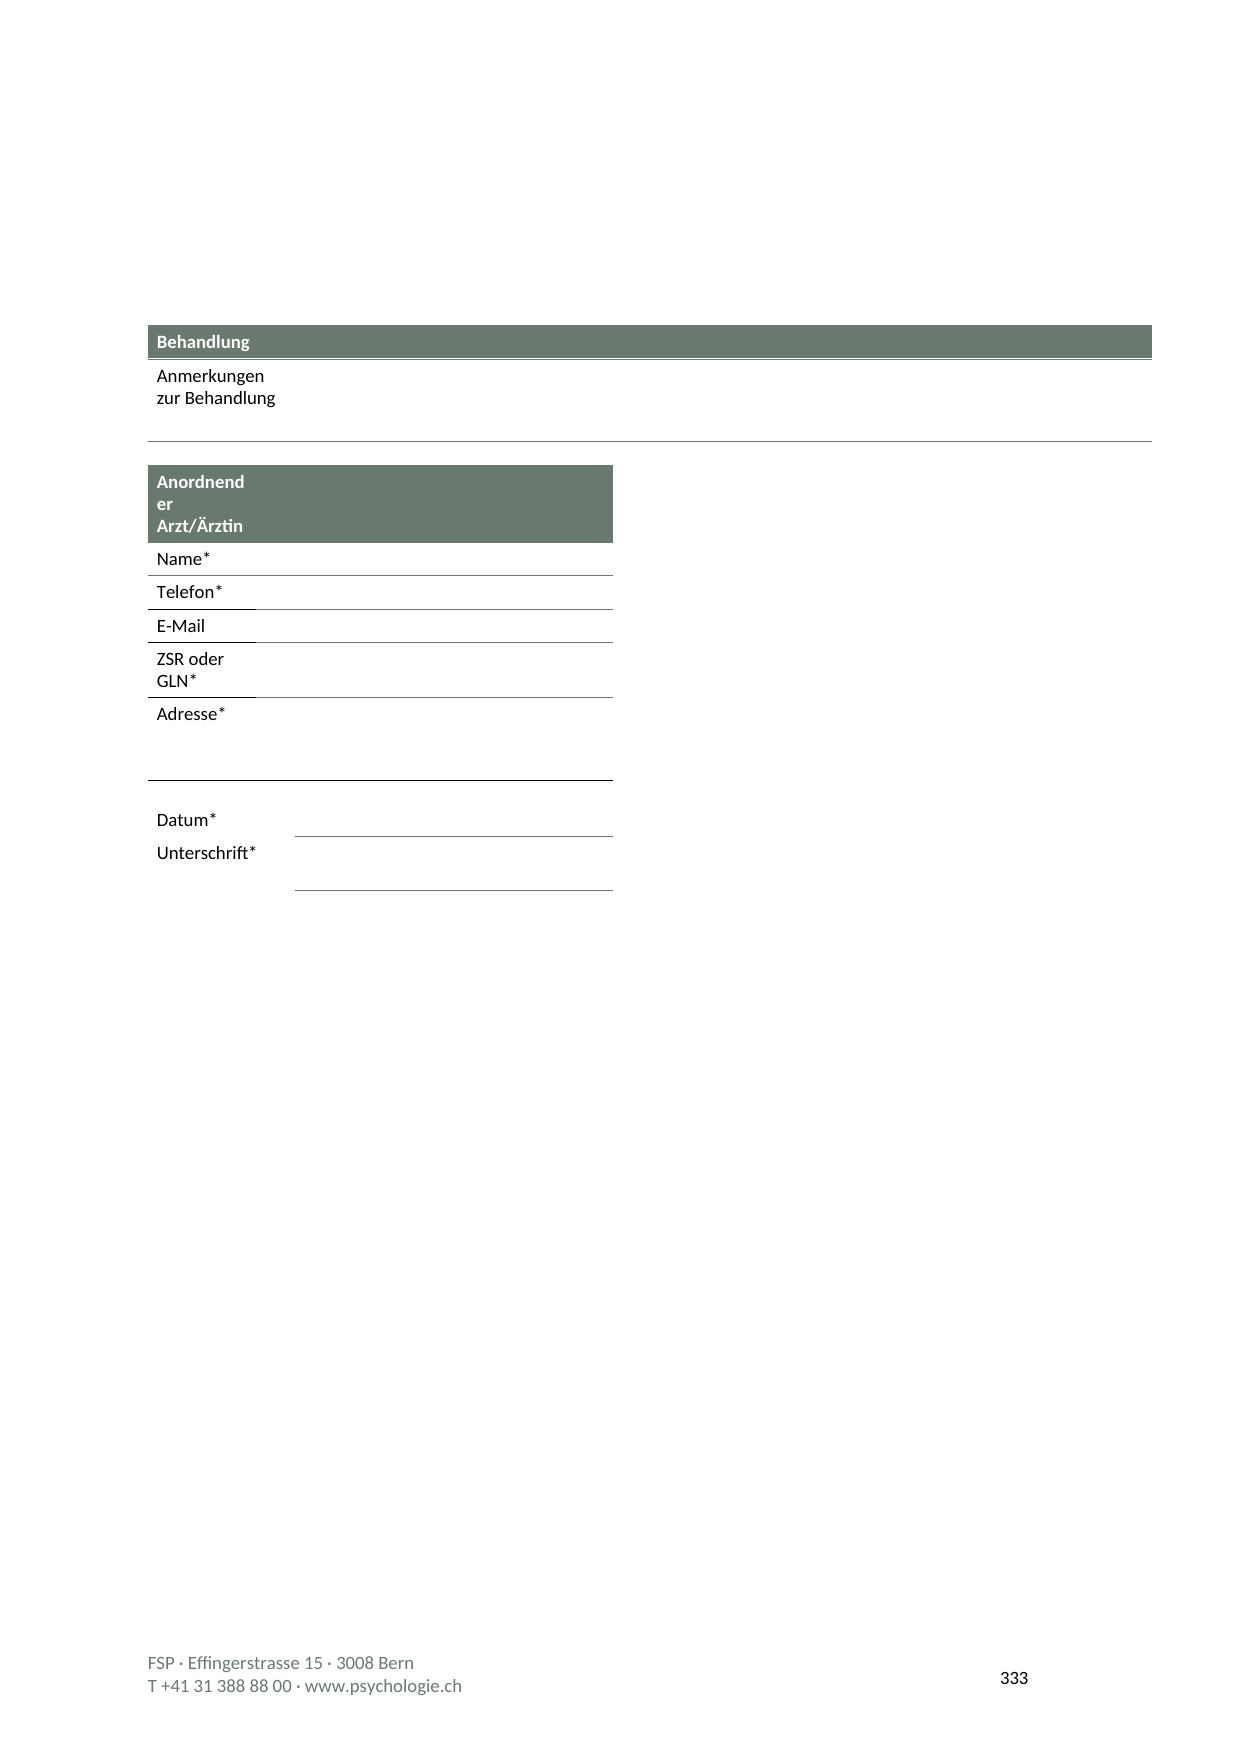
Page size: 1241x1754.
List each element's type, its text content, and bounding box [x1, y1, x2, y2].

table_cell Name* [148, 543, 256, 575]
table_cell [295, 360, 1152, 441]
table_cell Telefon* [148, 576, 256, 609]
table_header Behandlung [148, 326, 295, 358]
table_cell [256, 610, 613, 642]
table_cell E-Mail [148, 610, 256, 642]
table_cell [256, 576, 613, 609]
table_header [295, 326, 1152, 358]
table_cell ZSR oder GLN* [148, 643, 256, 697]
table_cell Unterschrift* [148, 836, 295, 890]
table_cell [256, 543, 613, 575]
table_header [256, 466, 613, 542]
table_cell [256, 698, 613, 780]
table_cell [256, 643, 613, 697]
table_cell Anmerkungen zur Behandlung [148, 360, 295, 441]
table_header Datum* [148, 804, 295, 836]
table_header Anordnender Arzt/Ärztin [148, 466, 256, 542]
table_cell Adresse* [148, 698, 256, 780]
table_header [295, 804, 613, 836]
table_cell [295, 837, 613, 890]
